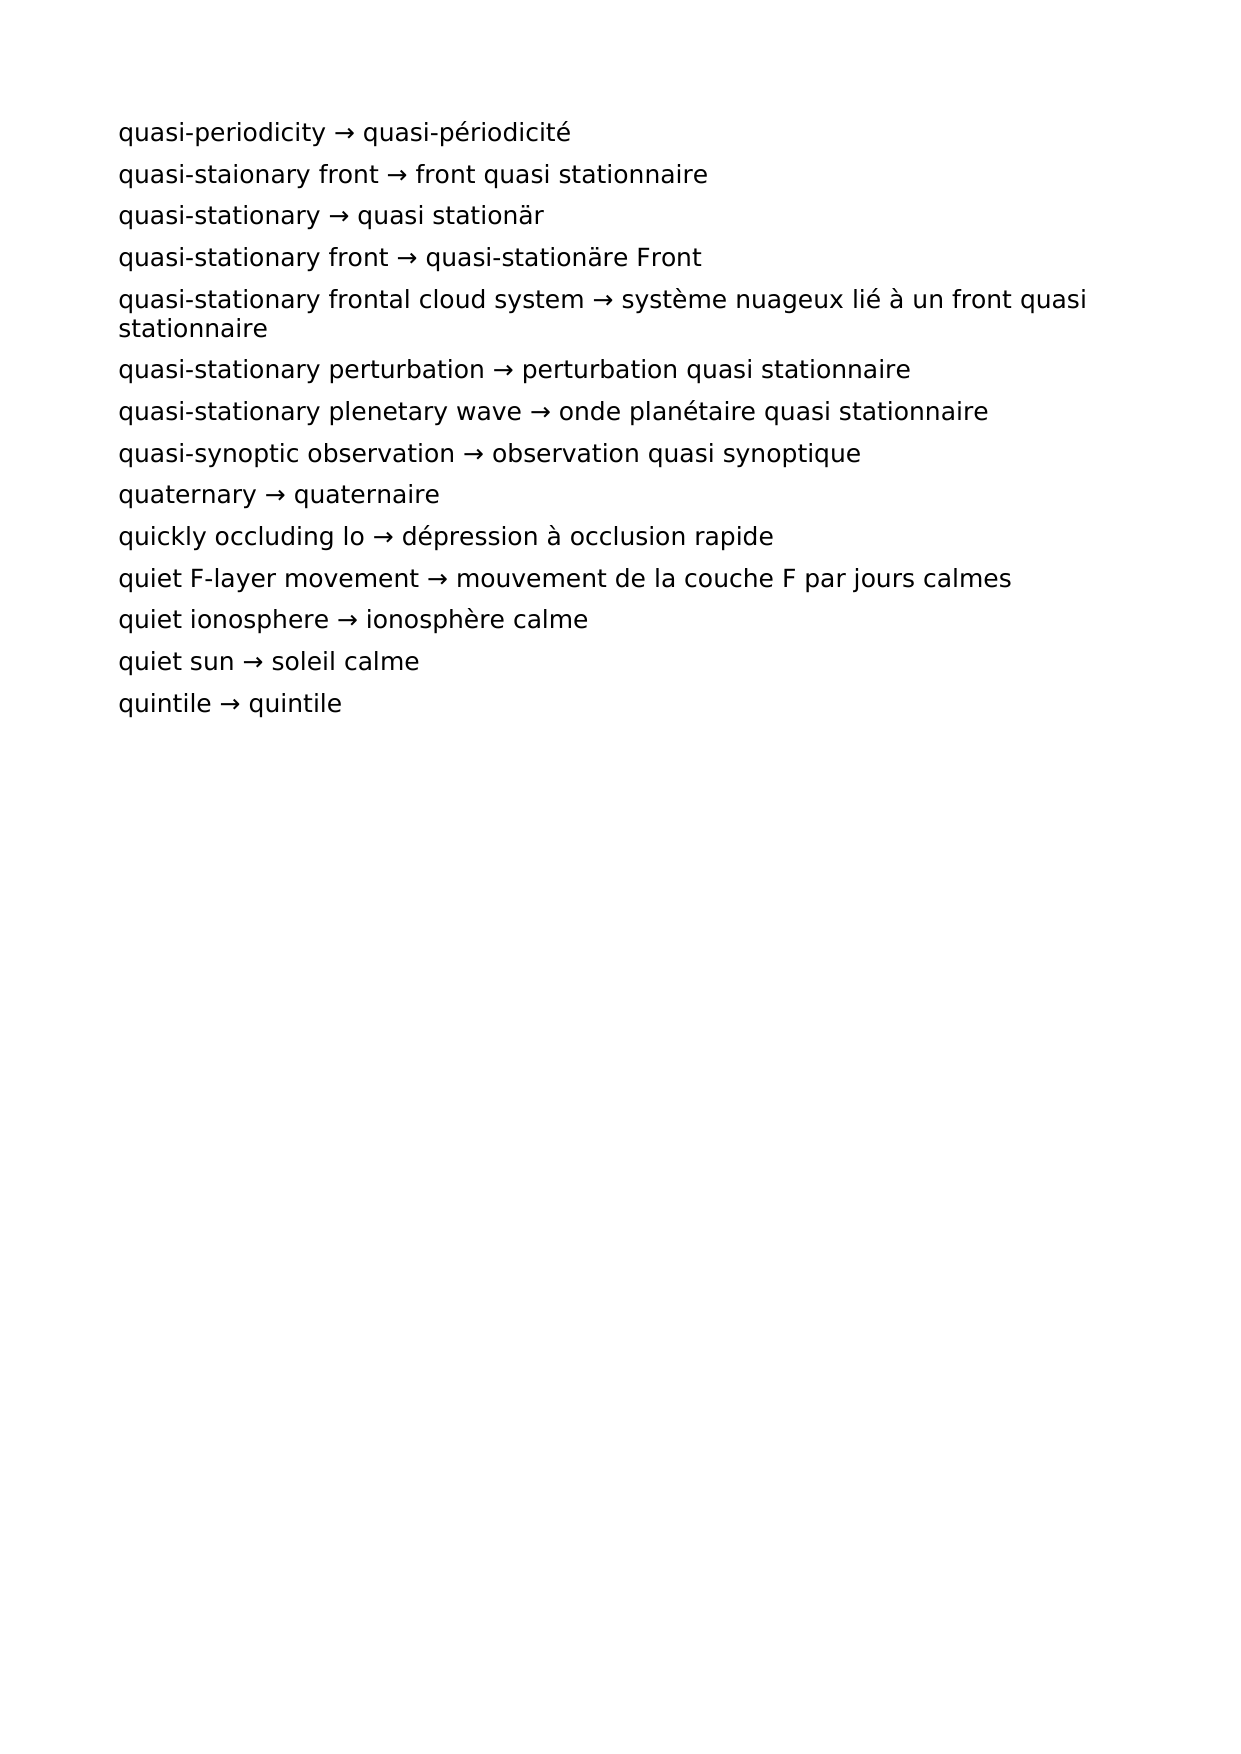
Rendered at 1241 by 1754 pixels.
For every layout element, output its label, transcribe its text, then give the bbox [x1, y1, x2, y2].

text quasi-stationary plenetary wave → onde planétaire quasi stationnaire [118, 397, 1122, 426]
text quasi-periodicity → quasi-périodicité [118, 118, 1122, 147]
text quasi-synoptic observation → observation quasi synoptique [118, 439, 1122, 468]
text quiet F-layer movement → mouvement de la couche F par jours calmes [118, 564, 1122, 593]
text quiet sun → soleil calme [118, 647, 1122, 676]
text quasi-stationary front → quasi-stationäre Front [118, 243, 1122, 272]
text quickly occluding lo → dépression à occlusion rapide [118, 522, 1122, 551]
text quaternary → quaternaire [118, 481, 1122, 510]
text quasi-stationary perturbation → perturbation quasi stationnaire [118, 356, 1122, 385]
text quasi-staionary front → front quasi stationnaire [118, 160, 1122, 189]
text quasi-stationary → quasi stationär [118, 201, 1122, 231]
text quasi-stationary frontal cloud system → système nuageux lié à un front quasi stationnaire [118, 285, 1122, 343]
text quiet ionosphere → ionosphère calme [118, 606, 1122, 635]
text quintile → quintile [118, 689, 1122, 718]
